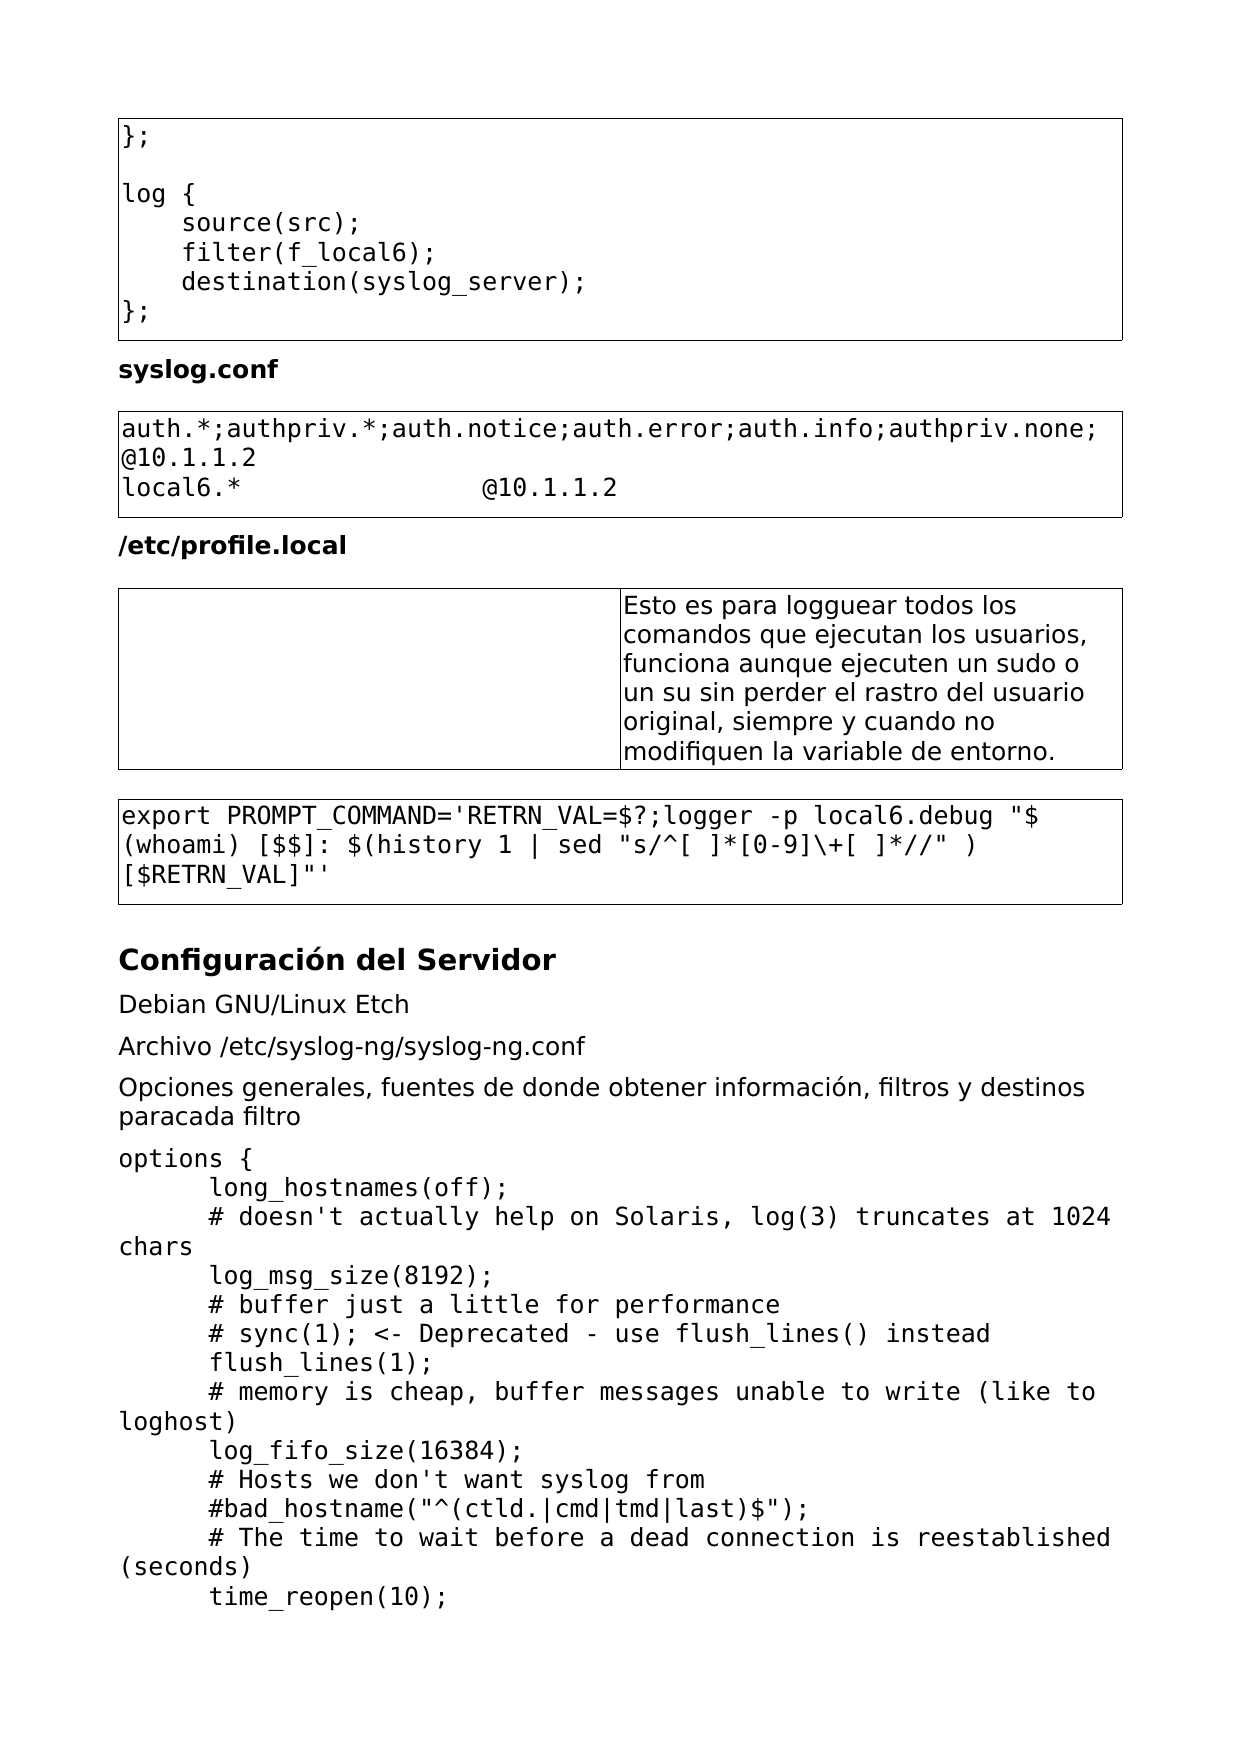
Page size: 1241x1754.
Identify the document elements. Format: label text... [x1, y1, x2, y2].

text syslog.conf [118, 355, 1122, 384]
text /etc/profile.local [118, 531, 1122, 561]
table_header [119, 589, 620, 769]
text Debian GNU/Linux Etch [118, 990, 1122, 1019]
text options { long_hostnames(off); # doesn't actually help on Solaris, log(3) truncates at 1024 chars log_msg_size(8192); # buffer just a little for performance # sync(1); <- Deprecated - use flush_lines() instead flush_lines(1); # memory is cheap, buffer messages unable to write (like to loghost) log_fifo_size(16384); # Hosts we don't want syslog from #bad_hostname("^(ctld.|cmd|tmd|last)$"); # The time to wait before a dead connection is reestablished (seconds) time_reopen(10); [118, 1144, 1122, 1611]
table_header }; log { source(src); filter(f_local6); destination(syslog_server); }; [119, 119, 1122, 340]
text Archivo /etc/syslog-ng/syslog-ng.conf [118, 1032, 1122, 1061]
subtitle Configuración del Servidor [118, 944, 1122, 978]
text Opciones generales, fuentes de donde obtener información, filtros y destinos paracada filtro [118, 1073, 1122, 1132]
table_header auth.*;authpriv.*;auth.notice;auth.error;auth.info;authpriv.none; @10.1.1.2 local6.* @10.1.1.2 [119, 412, 1122, 517]
table_header export PROMPT_COMMAND='RETRN_VAL=$?;logger -p local6.debug "$(whoami) [$$]: $(history 1 | sed "s/^[ ]*[0-9]\+[ ]*//" ) [$RETRN_VAL]"' [119, 800, 1122, 904]
table_header Esto es para logguear todos los comandos que ejecutan los usuarios, funciona aunque ejecuten un sudo o un su sin perder el rastro del usuario original, siempre y cuando no modifiquen la variable de entorno. [621, 589, 1122, 769]
